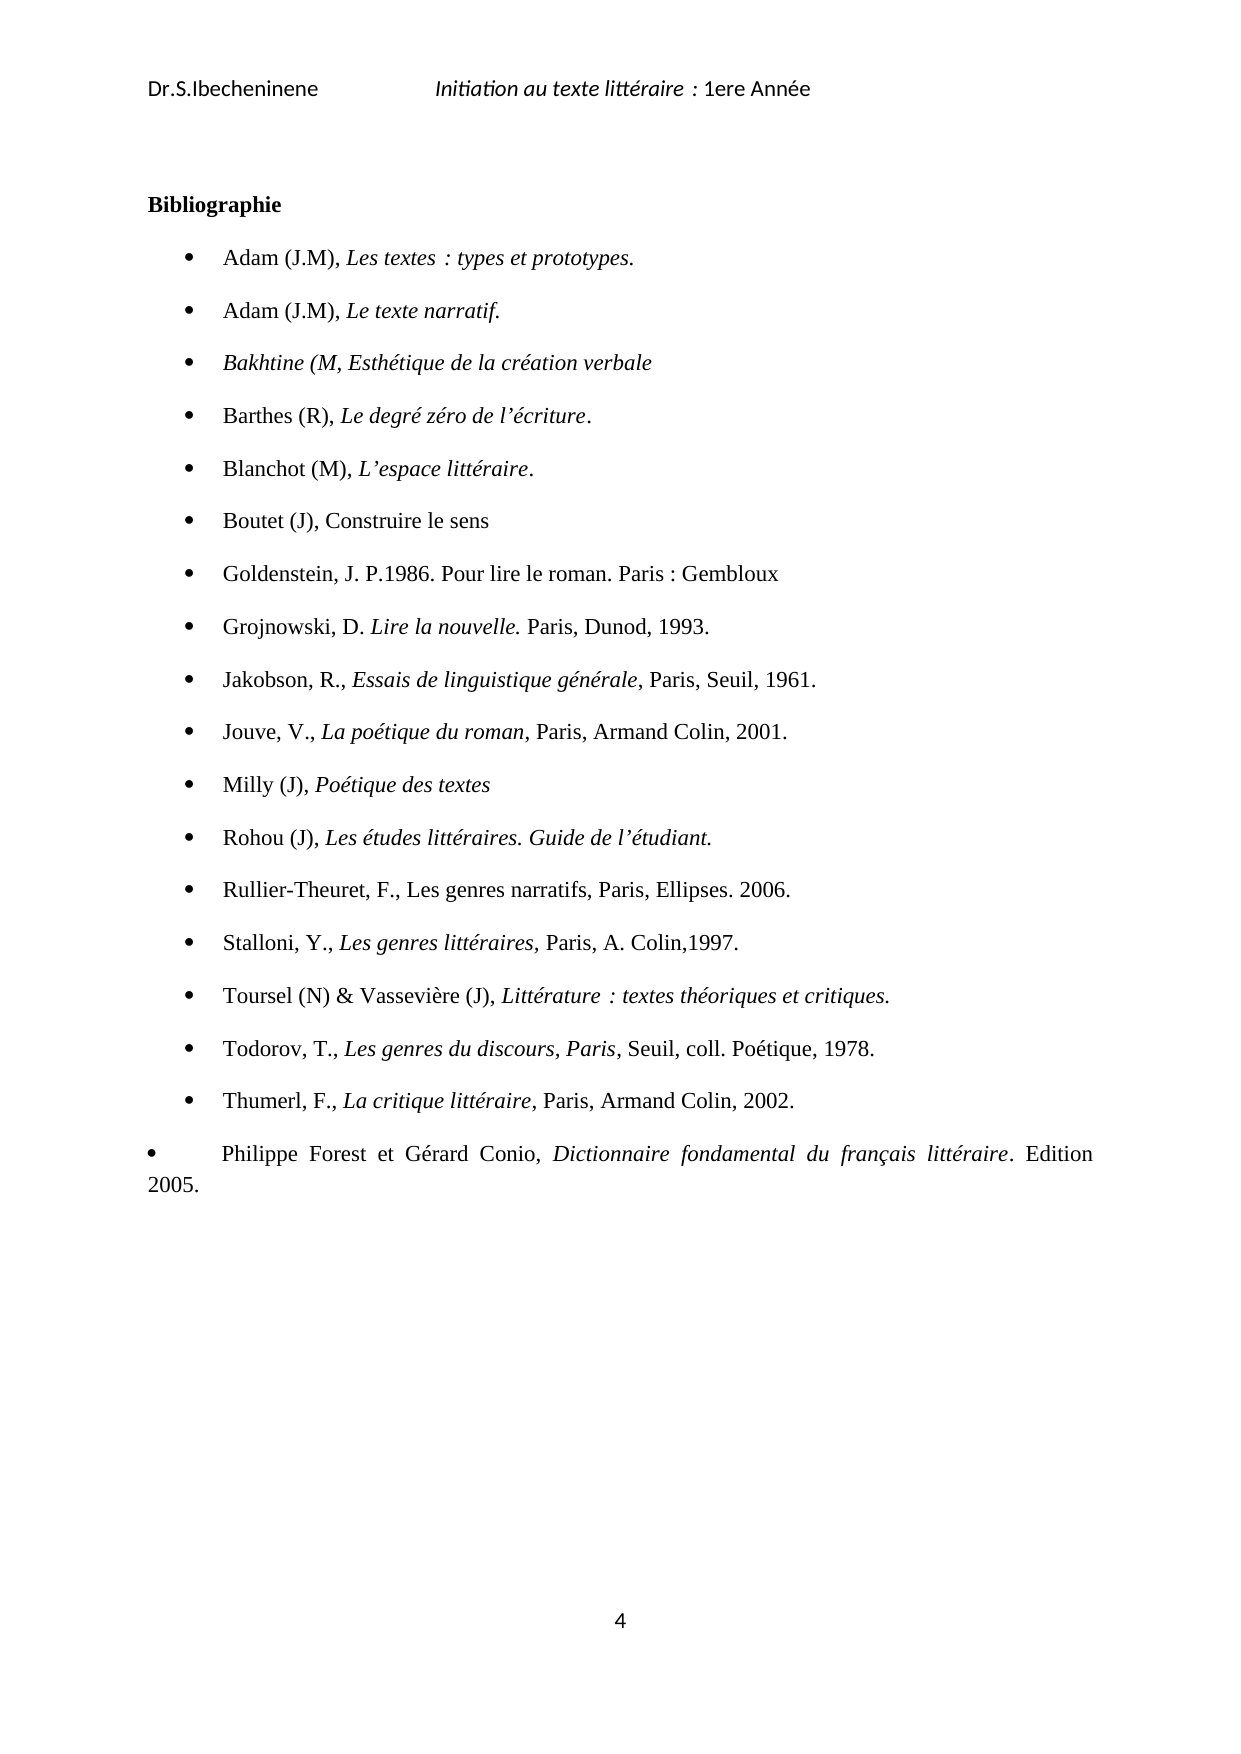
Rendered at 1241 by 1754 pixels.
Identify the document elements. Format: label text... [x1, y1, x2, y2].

list Philippe Forest et Gérard Conio, Dictionnaire fondamental du français littéraire. Edition 2005. [148, 1140, 1093, 1197]
text Bibliographie [148, 191, 1093, 218]
list Bakhtine (M, Esthétique de la création verbale [185, 349, 1093, 376]
list Adam (J.M), Le texte narratif. [185, 297, 1093, 323]
list Adam (J.M), Les textes : types et prototypes. [185, 244, 1093, 270]
list Todorov, T., Les genres du discours, Paris, Seuil, coll. Poétique, 1978. [185, 1035, 1093, 1061]
list Stalloni, Y., Les genres littéraires, Paris, A. Colin,1997. [185, 929, 1093, 956]
list Rohou (J), Les études littéraires. Guide de l’étudiant. [185, 824, 1093, 850]
list Boutet (J), Construire le sens [185, 508, 1093, 534]
list Thumerl, F., La critique littéraire, Paris, Armand Colin, 2002. [185, 1087, 1093, 1114]
list Rullier-Theuret, F., Les genres narratifs, Paris, Ellipses. 2006. [185, 877, 1093, 903]
list Blanchot (M), L’espace littéraire. [185, 455, 1093, 481]
list Jakobson, R., Essais de linguistique générale, Paris, Seuil, 1961. [185, 666, 1093, 692]
list Milly (J), Poétique des textes [185, 771, 1093, 797]
list Grojnowski, D. Lire la nouvelle. Paris, Dunod, 1993. [185, 613, 1093, 639]
list Goldenstein, J. P.1986. Pour lire le roman. Paris : Gembloux [185, 560, 1093, 587]
list Barthes (R), Le degré zéro de l’écriture. [185, 402, 1093, 428]
list Toursel (N) & Vassevière (J), Littérature : textes théoriques et critiques. [185, 982, 1093, 1008]
list Jouve, V., La poétique du roman, Paris, Armand Colin, 2001. [185, 718, 1093, 745]
